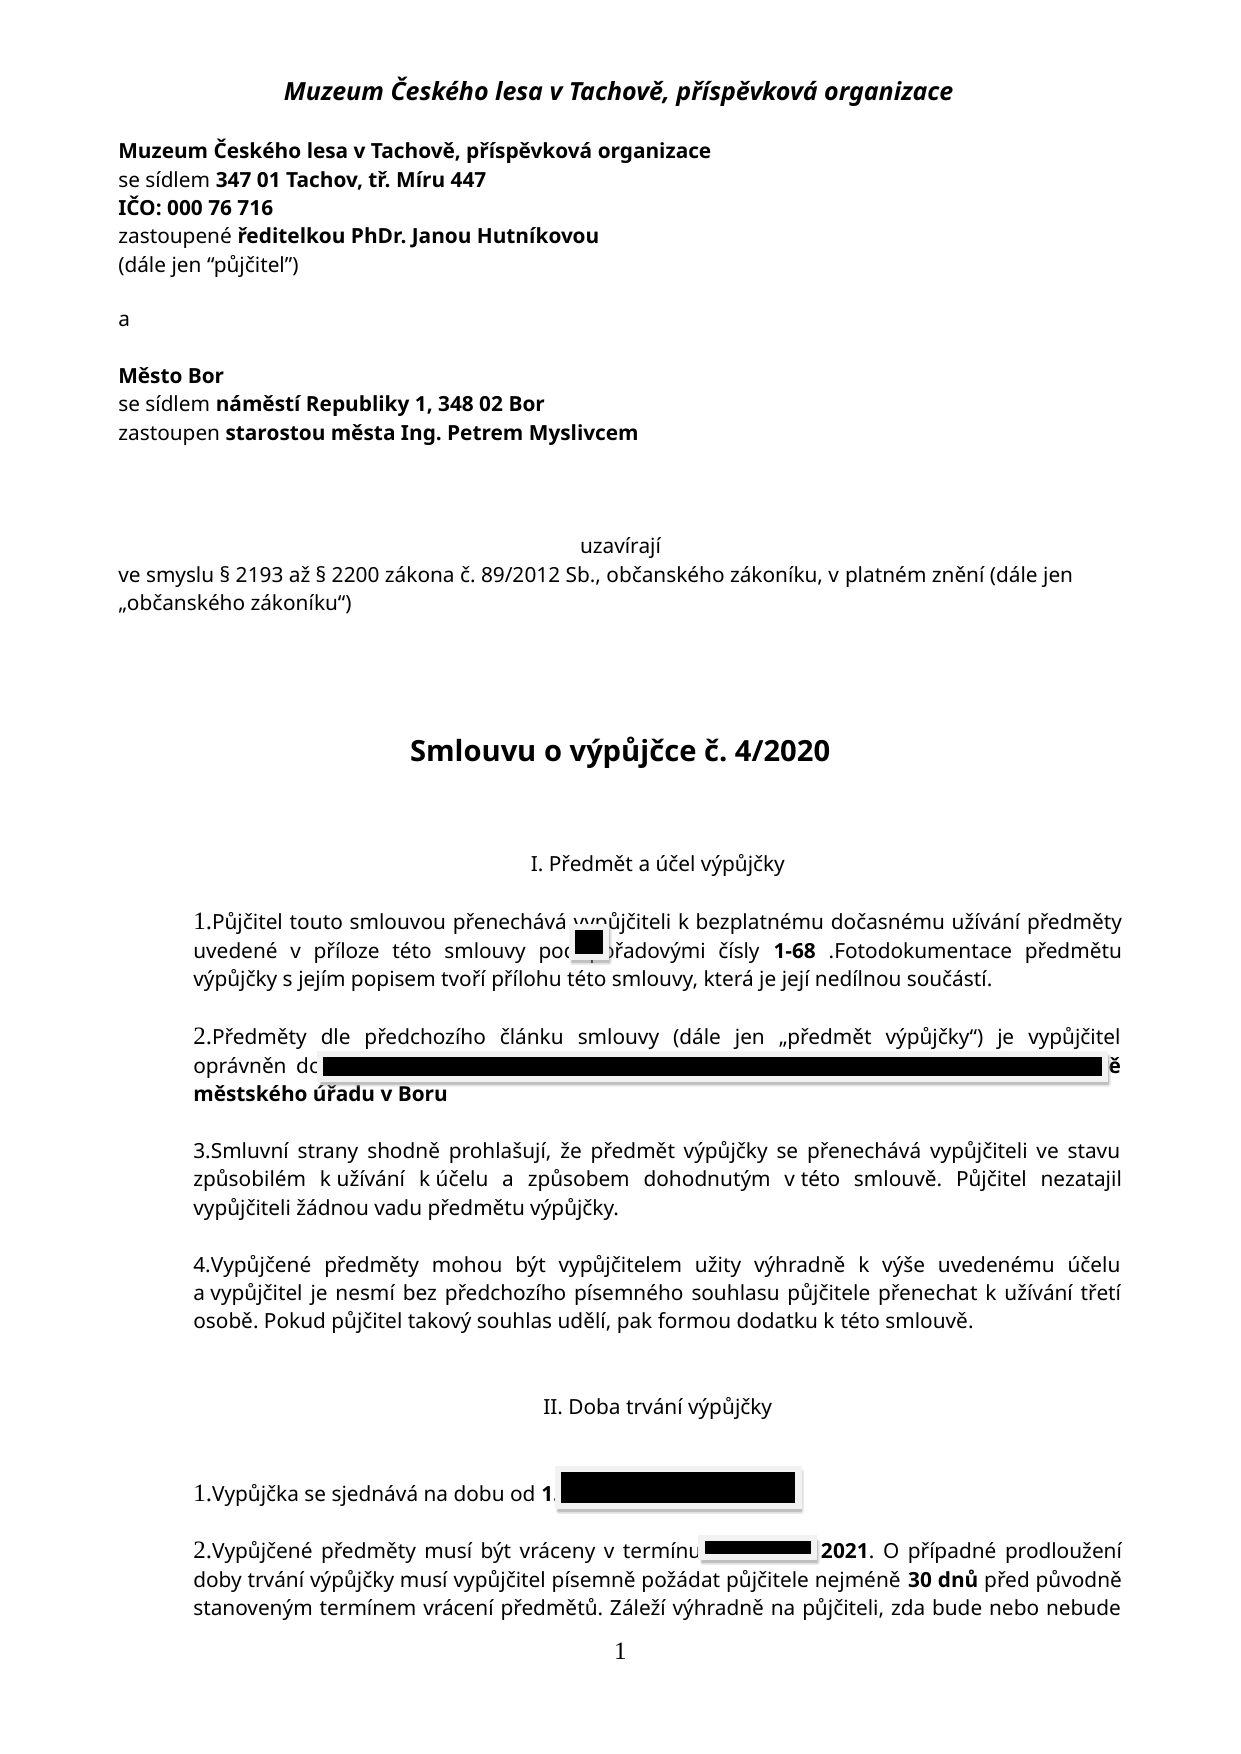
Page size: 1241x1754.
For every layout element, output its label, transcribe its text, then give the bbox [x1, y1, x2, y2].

text Muzeum Českého lesa v Tachově, příspěvková organizace [118, 136, 1122, 165]
list Vypůjčka se sjednává na dobu od 1. 1. 2020 do 31. 12. 2021. [193, 1478, 555, 1507]
text IČO: 000 76 716 [118, 193, 1122, 222]
text zastoupen starostou města Ing. Petrem Myslivcem [118, 418, 1122, 446]
list Vypůjčené předměty musí být vráceny v termínu do 31. 12. 2021. O případné prodloužení doby trvání výpůjčky musí vypůjčitel písemně požádat půjčitele nejméně 30 dnů před původně stanoveným termínem vrácení předmětů. Záleží výhradně na půjčiteli, zda bude nebo nebude [193, 1536, 1122, 1622]
list Vypůjčka se sjednává na dobu od 1. 1. 2020 do 31. 12. 2021. [804, 1478, 1122, 1507]
text uzavírají [118, 531, 1122, 560]
list Smluvní strany shodně prohlašují, že předmět výpůjčky se přenechává vypůjčiteli ve stavu způsobilém k užívání k účelu a způsobem dohodnutým v této smlouvě. Půjčitel nezatajil vypůjčiteli žádnou vadu předmětu výpůjčky. [193, 1136, 1122, 1221]
text ve smyslu § 2193 až § 2200 zákona č. 89/2012 Sb., občanského zákoníku, v platném znění (dále jen „občanského zákoníku“) [118, 560, 1122, 617]
text Muzeum Českého lesa v Tachově, příspěvková organizace [118, 74, 1122, 108]
text II. Doba trvání výpůjčky [193, 1392, 1122, 1420]
list Předmět a účel výpůjčky [193, 849, 1122, 878]
text a [118, 304, 1122, 332]
text zastoupené ředitelkou PhDr. Janou Hutníkovou [118, 222, 1122, 250]
list Vypůjčené předměty mohou být vypůjčitelem užity výhradně k výše uvedenému účelu a vypůjčitel je nesmí bez předchozího písemného souhlasu půjčitele přenechat k užívání třetí osobě. Pokud půjčitel takový souhlas udělí, pak formou dodatku k této smlouvě. [193, 1250, 1122, 1335]
list Půjčitel touto smlouvou přenechává vypůjčiteli k bezplatnému dočasnému užívání předměty uvedené v příloze této smlouvy pod pořadovými čísly 1-68 .Fotodokumentace předmětu výpůjčky s jejím popisem tvoří přílohu této smlouvy, která je její nedílnou součástí. [193, 906, 1122, 993]
text Město Bor [118, 361, 1122, 389]
text se sídlem náměstí Republiky 1, 348 02 Bor [118, 389, 1122, 418]
text Smlouvu o výpůjčce č. 4/2020 [118, 731, 1122, 770]
text se sídlem 347 01 Tachov, tř. Míru 447 [118, 165, 1122, 193]
list Předměty dle předchozího článku smlouvy (dále jen „předmět výpůjčky“) je vypůjčitel oprávněn dočasně užít k vystavení ve Švamberském sále na zámku v Boru a v budově městského úřadu v Boru [193, 1021, 1122, 1108]
text (dále jen “půjčitel”) [118, 250, 1122, 278]
